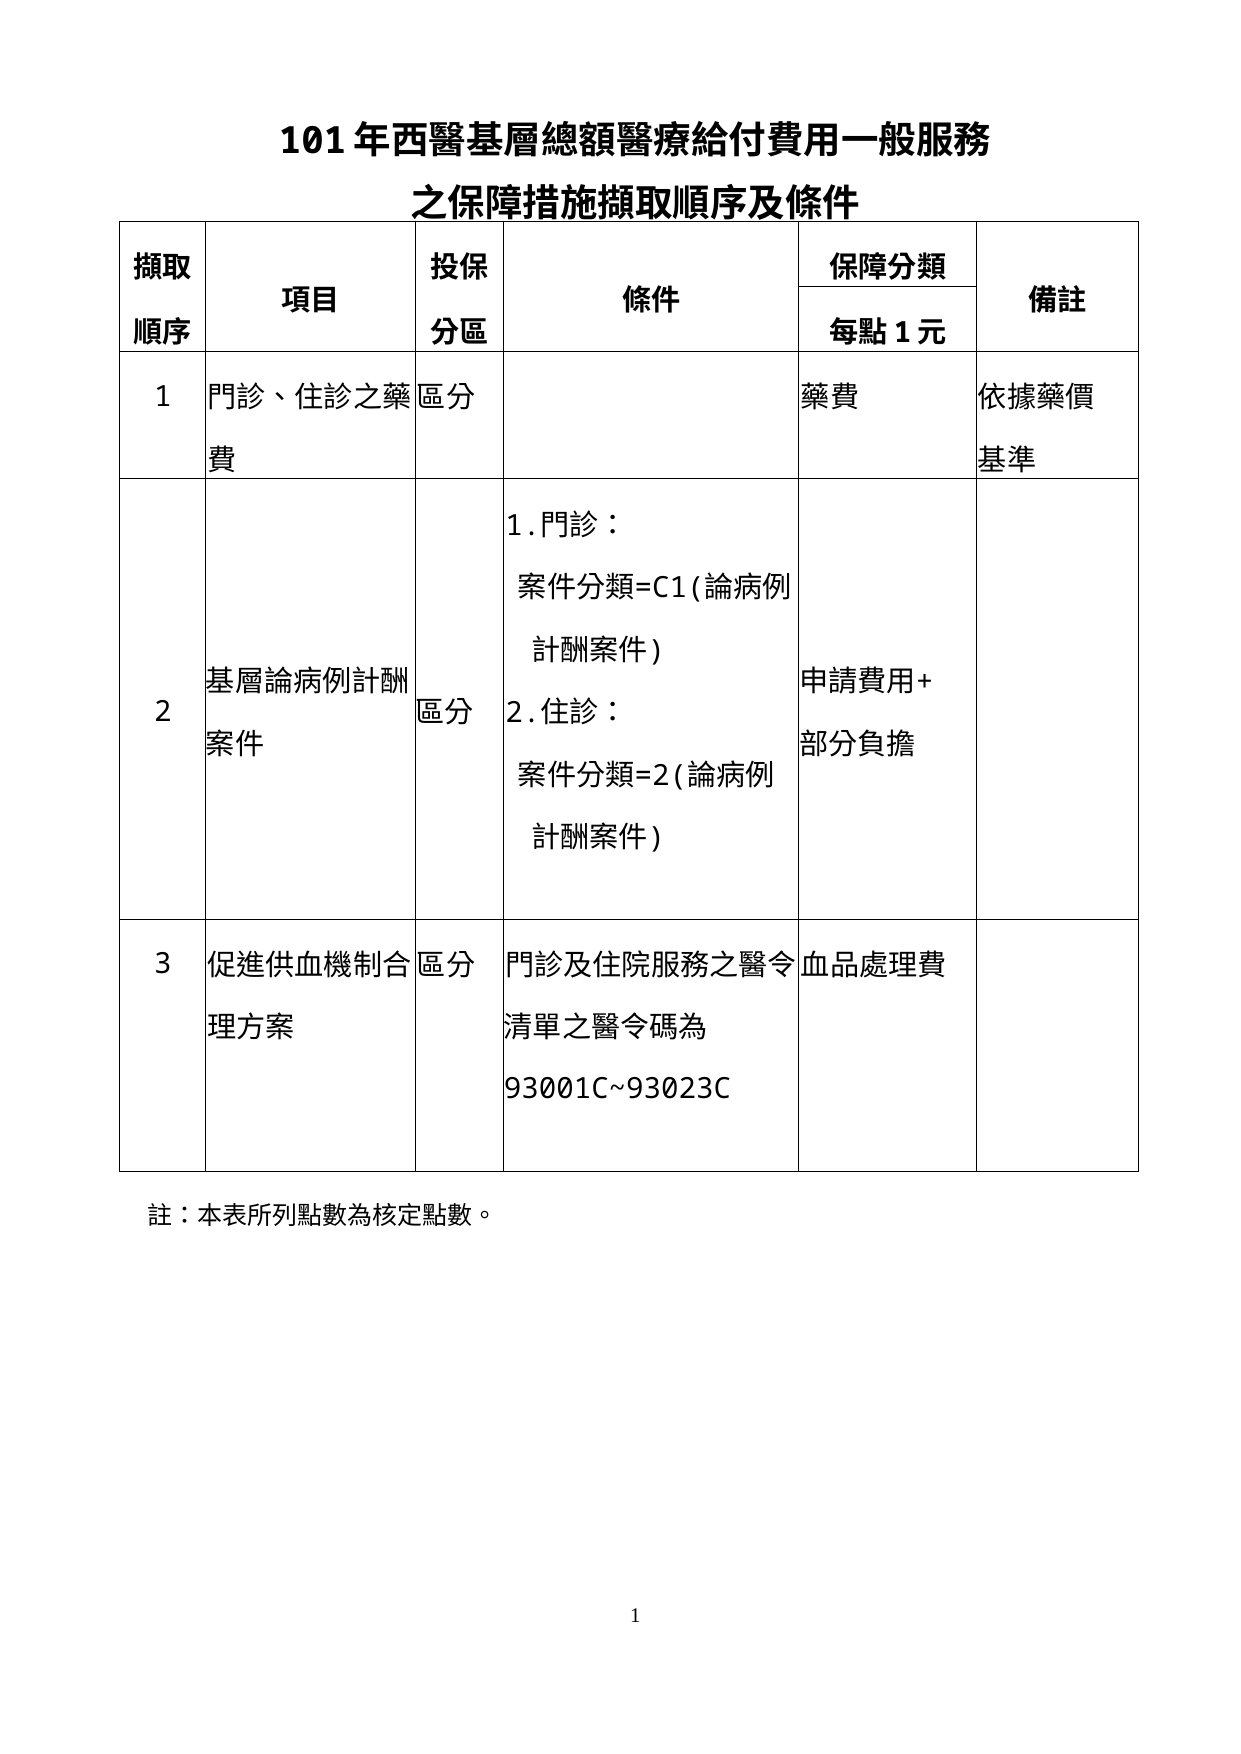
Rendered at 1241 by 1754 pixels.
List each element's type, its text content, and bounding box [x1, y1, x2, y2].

table_cell 分區 [416, 286, 503, 351]
table_cell [977, 479, 1138, 918]
table_cell 每點1元 [799, 287, 976, 351]
table_header 保障分類 [799, 222, 976, 286]
table_cell 順序 [120, 286, 205, 351]
table_cell 門診及住院服務之醫令清單之醫令碼為93001C~93023C [504, 920, 798, 1171]
table_cell 藥費 [799, 352, 976, 478]
table_cell 依據藥價 基準 [977, 352, 1138, 478]
text 101年西醫基層總額醫療給付費用一般服務 [148, 96, 1122, 158]
table_cell [977, 920, 1138, 1171]
table_cell 門診、住診之藥費 [206, 352, 415, 478]
table_cell 區分 [416, 479, 503, 918]
table_header 條件 [504, 222, 798, 351]
table_cell 申請費用+ 部分負擔 [799, 479, 976, 918]
table_header 備註 [977, 222, 1138, 351]
table_cell 區分 [416, 920, 503, 1171]
table_cell 血品處理費 [799, 920, 976, 1171]
table_cell [504, 352, 798, 478]
text 之保障措施擷取順序及條件 [148, 158, 1122, 221]
table_cell 基層論病例計酬案件 [206, 479, 415, 918]
table_cell 2 [120, 479, 205, 918]
table_cell 3 [120, 920, 205, 1171]
table_header 投保 [416, 222, 503, 286]
table_cell 促進供血機制合理方案 [206, 920, 415, 1171]
table_cell 區分 [416, 352, 503, 478]
subtitle 註：本表所列點數為核定點數。 [148, 1172, 1122, 1234]
table_header 擷取 [120, 222, 205, 286]
table_cell 1.門診： 案件分類=C1(論病例計酬案件) 2.住診： 案件分類=2(論病例計酬案件) [504, 479, 798, 918]
table_header 項目 [206, 222, 415, 351]
table_cell 1 [120, 352, 205, 478]
